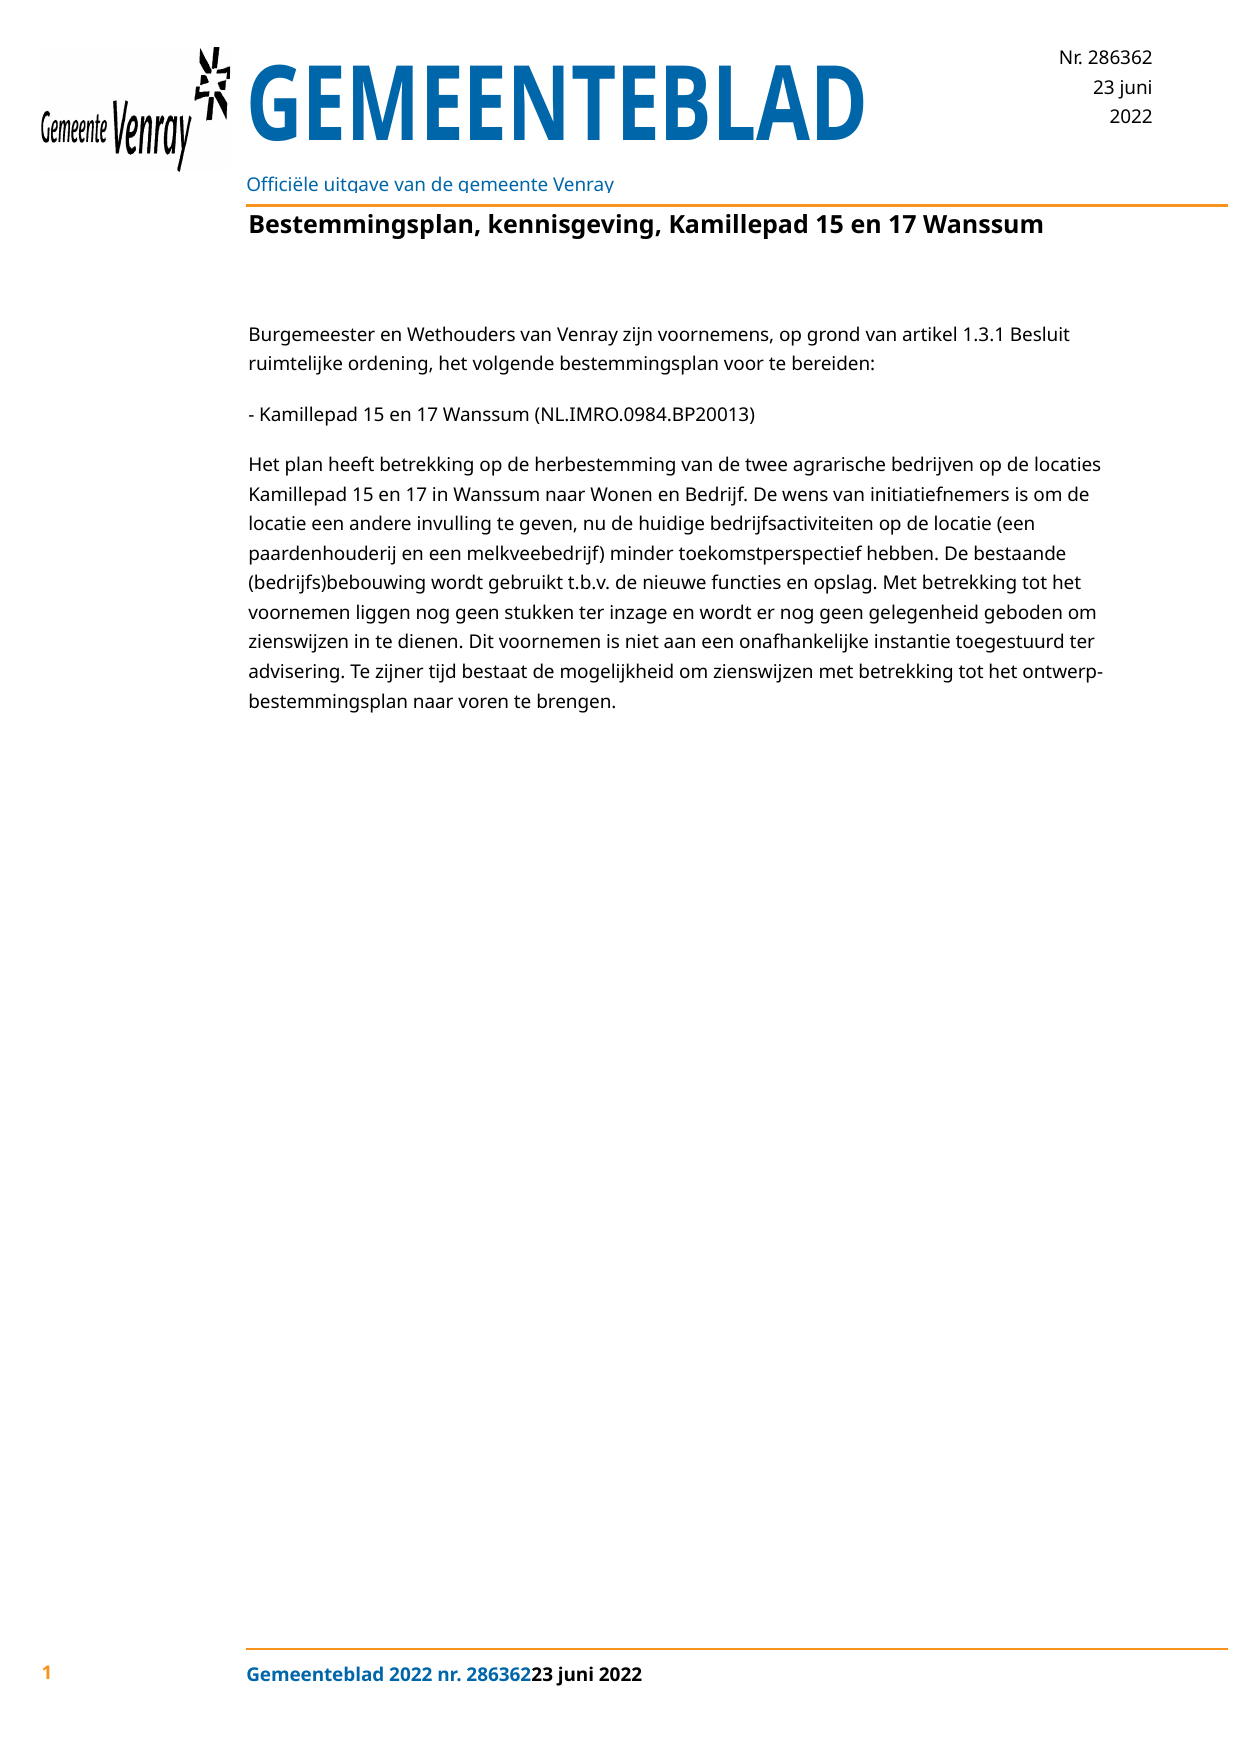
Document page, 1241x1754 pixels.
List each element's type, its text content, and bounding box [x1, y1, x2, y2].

text Burgemeester en Wethouders van Venray zijn voornemens, op grond van artikel 1.3.1 Besluit ruimtelijke ordening, het volgende bestemmingsplan voor te bereiden: [248, 321, 1152, 376]
text - Kamillepad 15 en 17 Wanssum (NL.IMRO.0984.BP20013) [248, 401, 1152, 426]
text Bestemmingsplan, kennisgeving, Kamillepad 15 en 17 Wanssum [248, 207, 1152, 241]
picture [41, 47, 231, 172]
text Het plan heeft betrekking op de herbestemming van de twee agrarische bedrijven op de locaties Kamillepad 15 en 17 in Wanssum naar Wonen en Bedrijf. De wens van initiatiefnemers is om de locatie een andere invulling te geven, nu de huidige bedrijfsactiviteiten op de locatie (een paardenhouderij en een melkveebedrijf) minder toekomstperspectief hebben. De bestaande (bedrijfs)bebouwing wordt gebruikt t.b.v. de nieuwe functies en opslag. Met betrekking tot het voornemen liggen nog geen stukken ter inzage en wordt er nog geen gelegenheid geboden om zienswijzen in te dienen. Dit voornemen is niet aan een onafhankelijke instantie toegestuurd ter advisering. Te zijner tijd bestaat de mogelijkheid om zienswijzen met betrekking tot het ontwerp-bestemmingsplan naar voren te brengen. [248, 451, 1152, 713]
